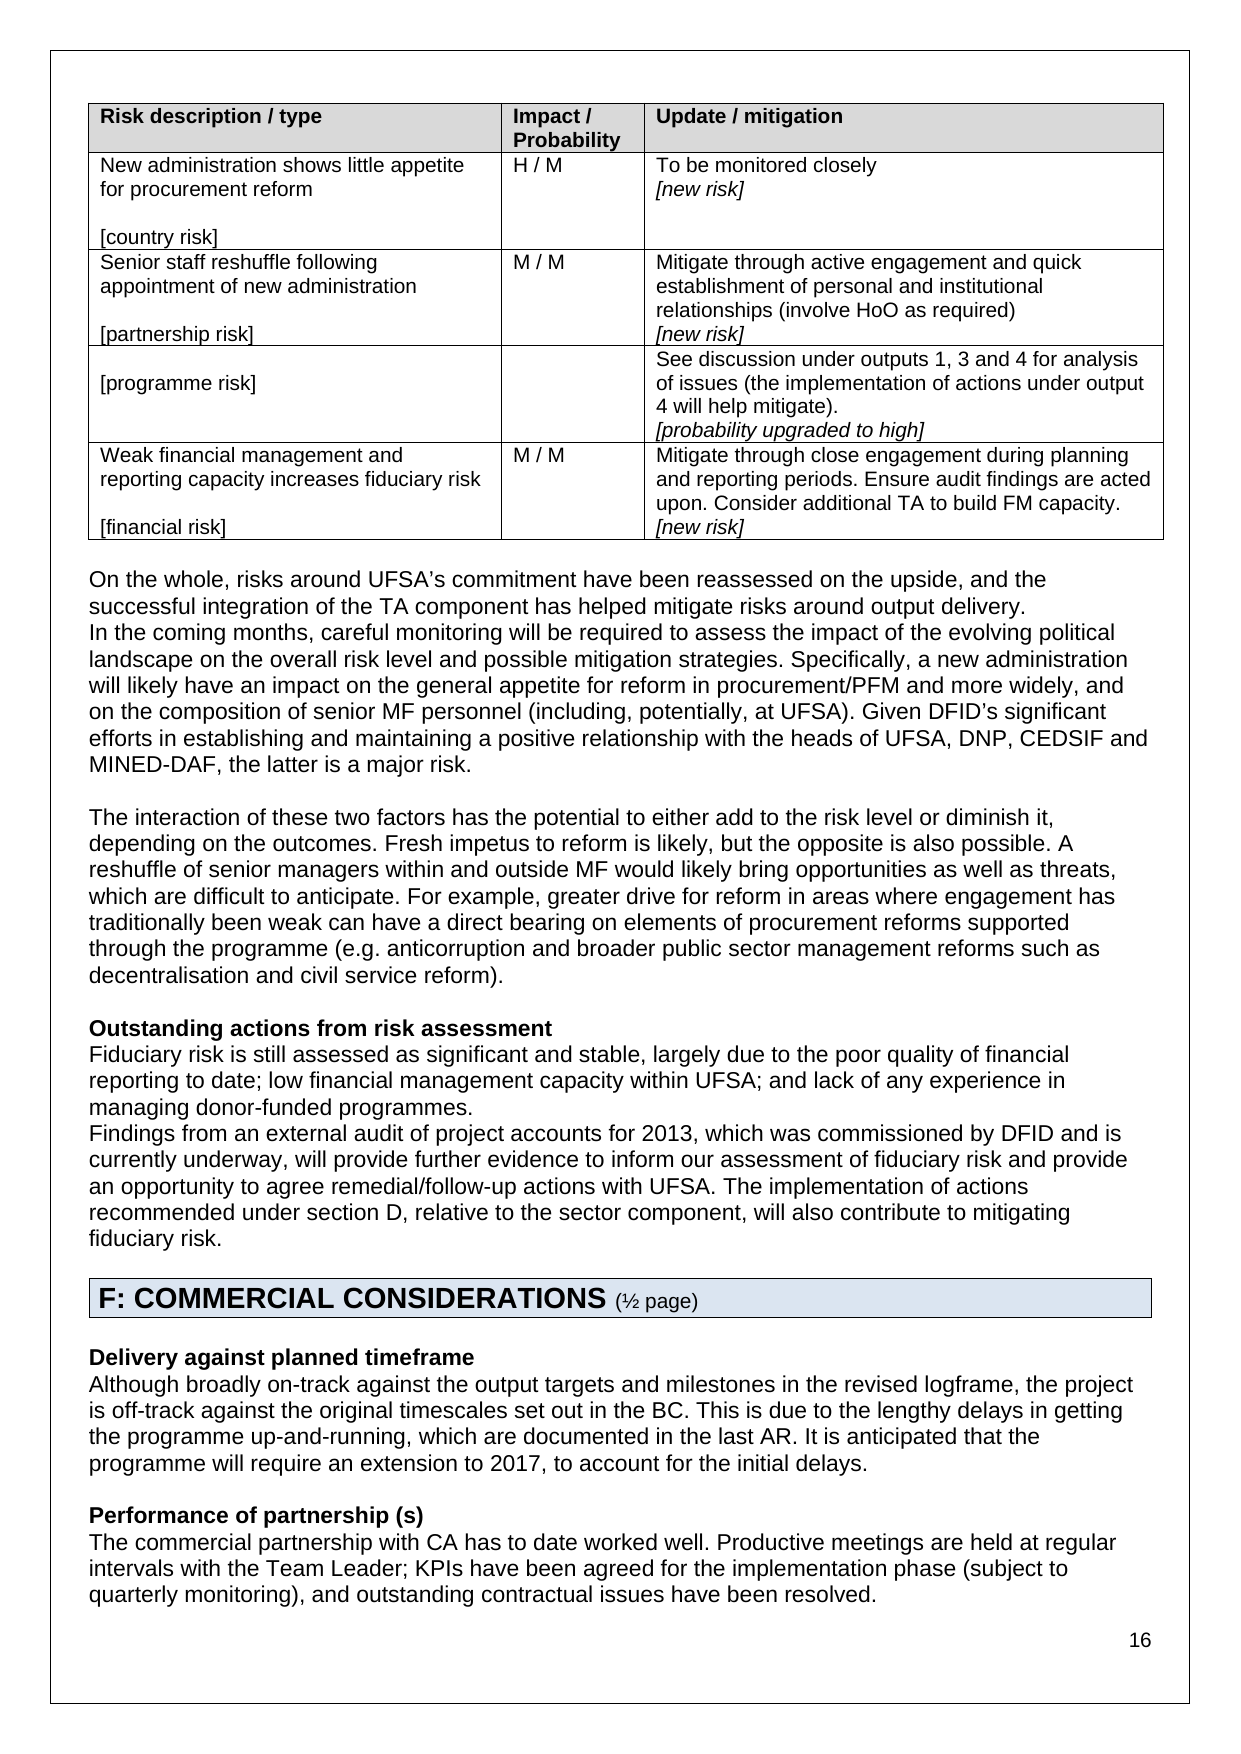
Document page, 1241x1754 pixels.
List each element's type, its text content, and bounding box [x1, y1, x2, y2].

text Performance of partnership (s) [89, 1502, 1152, 1529]
text The commercial partnership with CA has to date worked well. Productive meetings are held at regular intervals with the Team Leader; KPIs have been agreed for the implementation phase (subject to quarterly monitoring), and outstanding contractual issues have been resolved. [89, 1529, 1152, 1608]
table_cell Weak financial management and reporting capacity increases fiduciary risk [financial risk] [89, 443, 501, 539]
table_header Update / mitigation [645, 104, 1163, 152]
table_header Risk description / type [89, 104, 501, 152]
text Although broadly on-track against the output targets and milestones in the revised logframe, the project is off-track against the original timescales set out in the BC. This is due to the lengthy delays in getting the programme up-and-running, which are documented in the last AR. It is anticipated that the programme will require an extension to 2017, to account for the initial delays. [89, 1371, 1152, 1476]
table_cell Mitigate through close engagement during planning and reporting periods. Ensure audit findings are acted upon. Consider additional TA to build FM capacity. [new risk] [645, 443, 1163, 539]
text F: COMMERCIAL CONSIDERATIONS (½ page) [90, 1279, 1151, 1317]
table_cell M / M [502, 250, 644, 345]
table_cell Mitigate through active engagement and quick establishment of personal and institutional relationships (involve HoO as required) [new risk] [645, 250, 1163, 345]
table_cell See discussion under outputs 1, 3 and 4 for analysis of issues (the implementation of actions under output 4 will help mitigate). [probability upgraded to high] [645, 346, 1163, 442]
text Fiduciary risk is still assessed as significant and stable, largely due to the poor quality of financial reporting to date; low financial management capacity within UFSA; and lack of any experience in managing donor-funded programmes. [89, 1041, 1152, 1120]
table_cell To be monitored closely [new risk] [645, 153, 1163, 248]
table_cell [502, 346, 644, 442]
table_cell New administration shows little appetite for procurement reform [country risk] [89, 153, 501, 248]
table_cell M / M [502, 443, 644, 539]
text Findings from an external audit of project accounts for 2013, which was commissioned by DFID and is currently underway, will provide further evidence to inform our assessment of fiduciary risk and provide an opportunity to agree remedial/follow-up actions with UFSA. The implementation of actions recommended under section D, relative to the sector component, will also contribute to mitigating fiduciary risk. [89, 1120, 1152, 1252]
text The interaction of these two factors has the potential to either add to the risk level or diminish it, depending on the outcomes. Fresh impetus to reform is likely, but the opposite is also possible. A reshuffle of senior managers within and outside MF would likely bring opportunities as well as threats, which are difficult to anticipate. For example, greater drive for reform in areas where engagement has traditionally been weak can have a direct bearing on elements of procurement reforms supported through the programme (e.g. anticorruption and broader public sector management reforms such as decentralisation and civil service reform). [89, 804, 1152, 988]
table_cell Senior staff reshuffle following appointment of new administration [partnership risk] [89, 250, 501, 345]
text Outstanding actions from risk assessment [89, 1014, 1152, 1041]
text On the whole, risks around UFSA’s commitment have been reassessed on the upside, and the successful integration of the TA component has helped mitigate risks around output delivery. [89, 566, 1152, 619]
table_cell [programme risk] [89, 346, 501, 442]
table_cell H / M [502, 153, 644, 248]
table_header Impact / Probability [502, 104, 644, 152]
text In the coming months, careful monitoring will be required to assess the impact of the evolving political landscape on the overall risk level and possible mitigation strategies. Specifically, a new administration will likely have an impact on the general appetite for reform in procurement/PFM and more widely, and on the composition of senior MF personnel (including, potentially, at UFSA). Given DFID’s significant efforts in establishing and maintaining a positive relationship with the heads of UFSA, DNP, CEDSIF and MINED-DAF, the latter is a major risk. [89, 619, 1152, 777]
text Delivery against planned timeframe [89, 1344, 1152, 1371]
